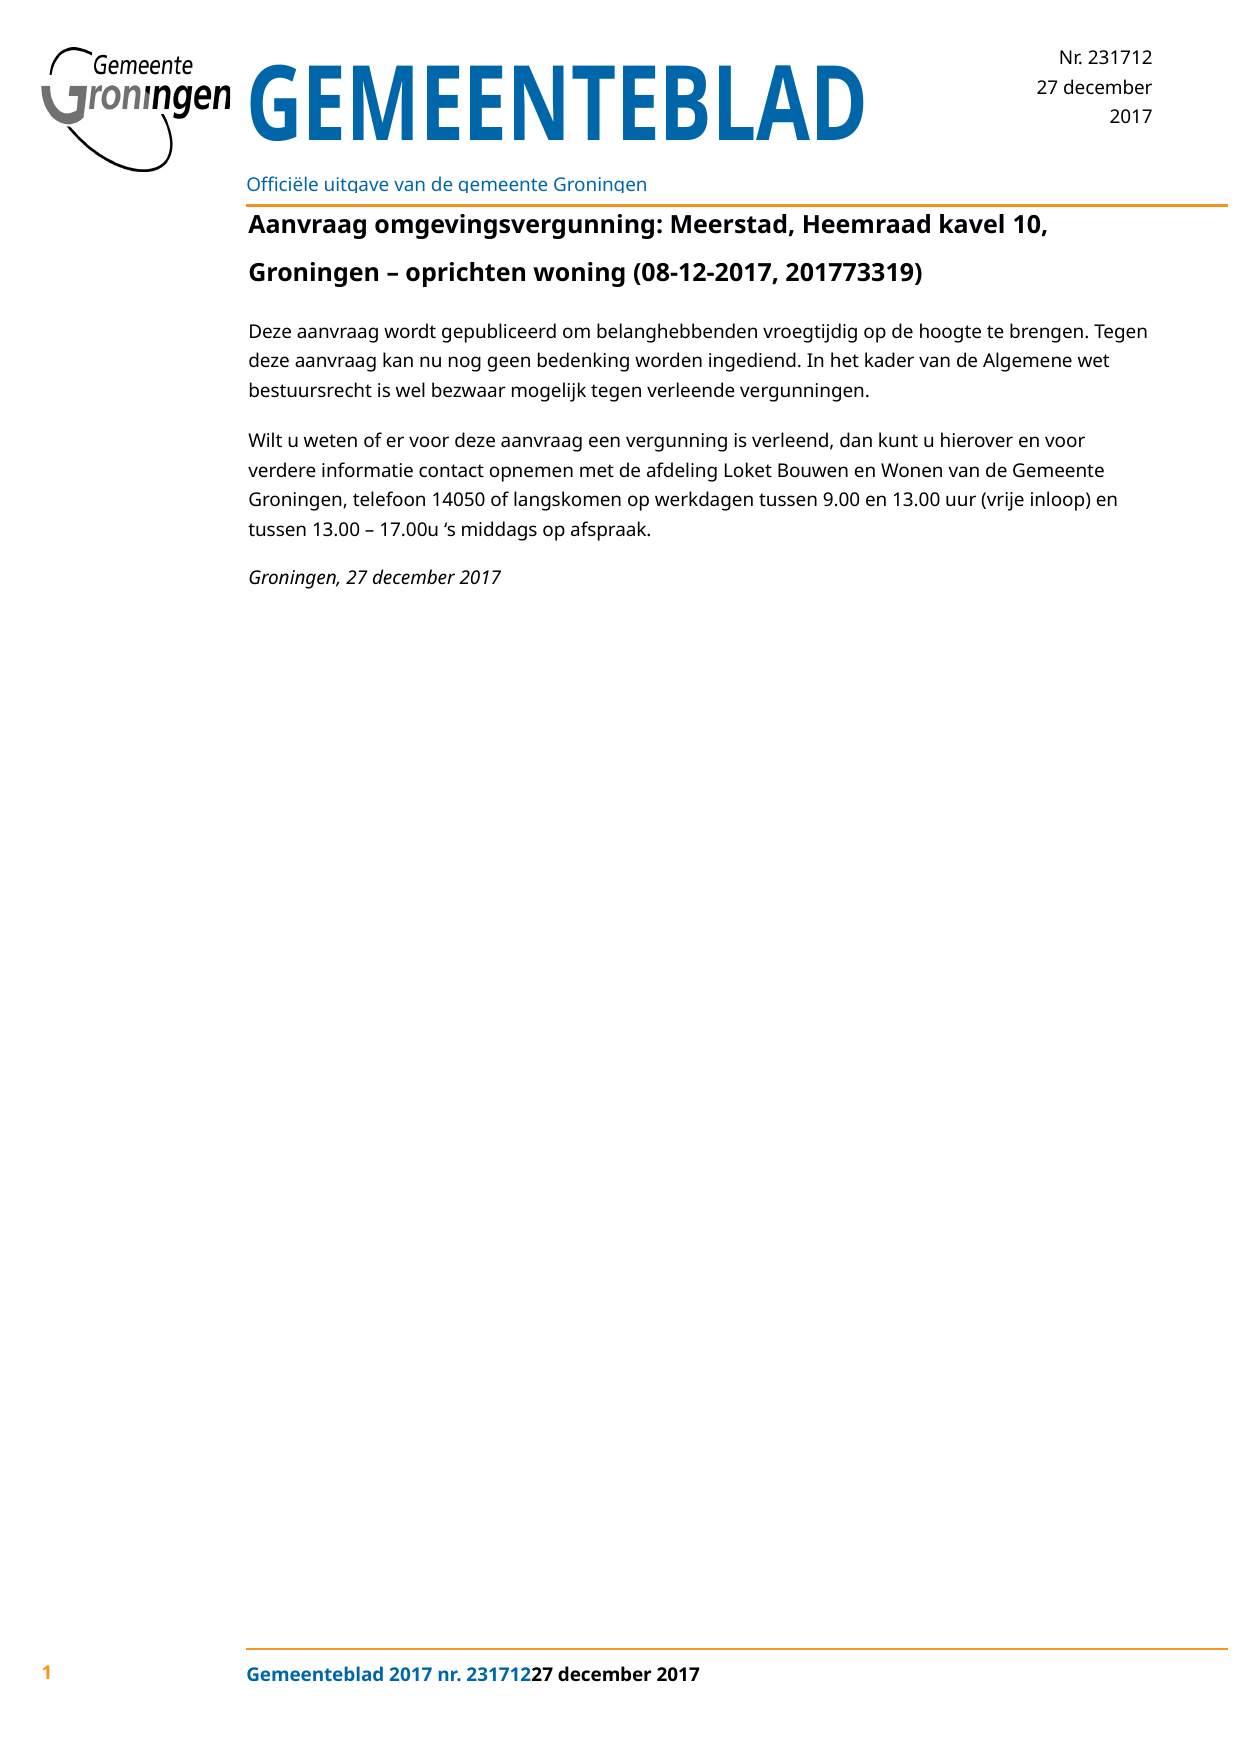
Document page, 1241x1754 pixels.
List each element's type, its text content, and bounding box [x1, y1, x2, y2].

text Deze aanvraag wordt gepubliceerd om belanghebbenden vroegtijdig op de hoogte te brengen. Tegen deze aanvraag kan nu nog geen bedenking worden ingediend. In het kader van de Algemene wet bestuursrecht is wel bezwaar mogelijk tegen verleende vergunningen. [248, 318, 1152, 403]
picture [41, 47, 231, 172]
text Aanvraag omgevingsvergunning: Meerstad, Heemraad kavel 10, Groningen – oprichten woning (08-12-2017, 201773319) [248, 207, 1152, 288]
text Groningen, 27 december 2017 [248, 564, 1152, 590]
text Wilt u weten of er voor deze aanvraag een vergunning is verleend, dan kunt u hierover en voor verdere informatie contact opnemen met de afdeling Loket Bouwen en Wonen van de Gemeente Groningen, telefoon 14050 of langskomen op werkdagen tussen 9.00 en 13.00 uur (vrije inloop) en tussen 13.00 – 17.00u ‘s middags op afspraak. [248, 427, 1152, 542]
